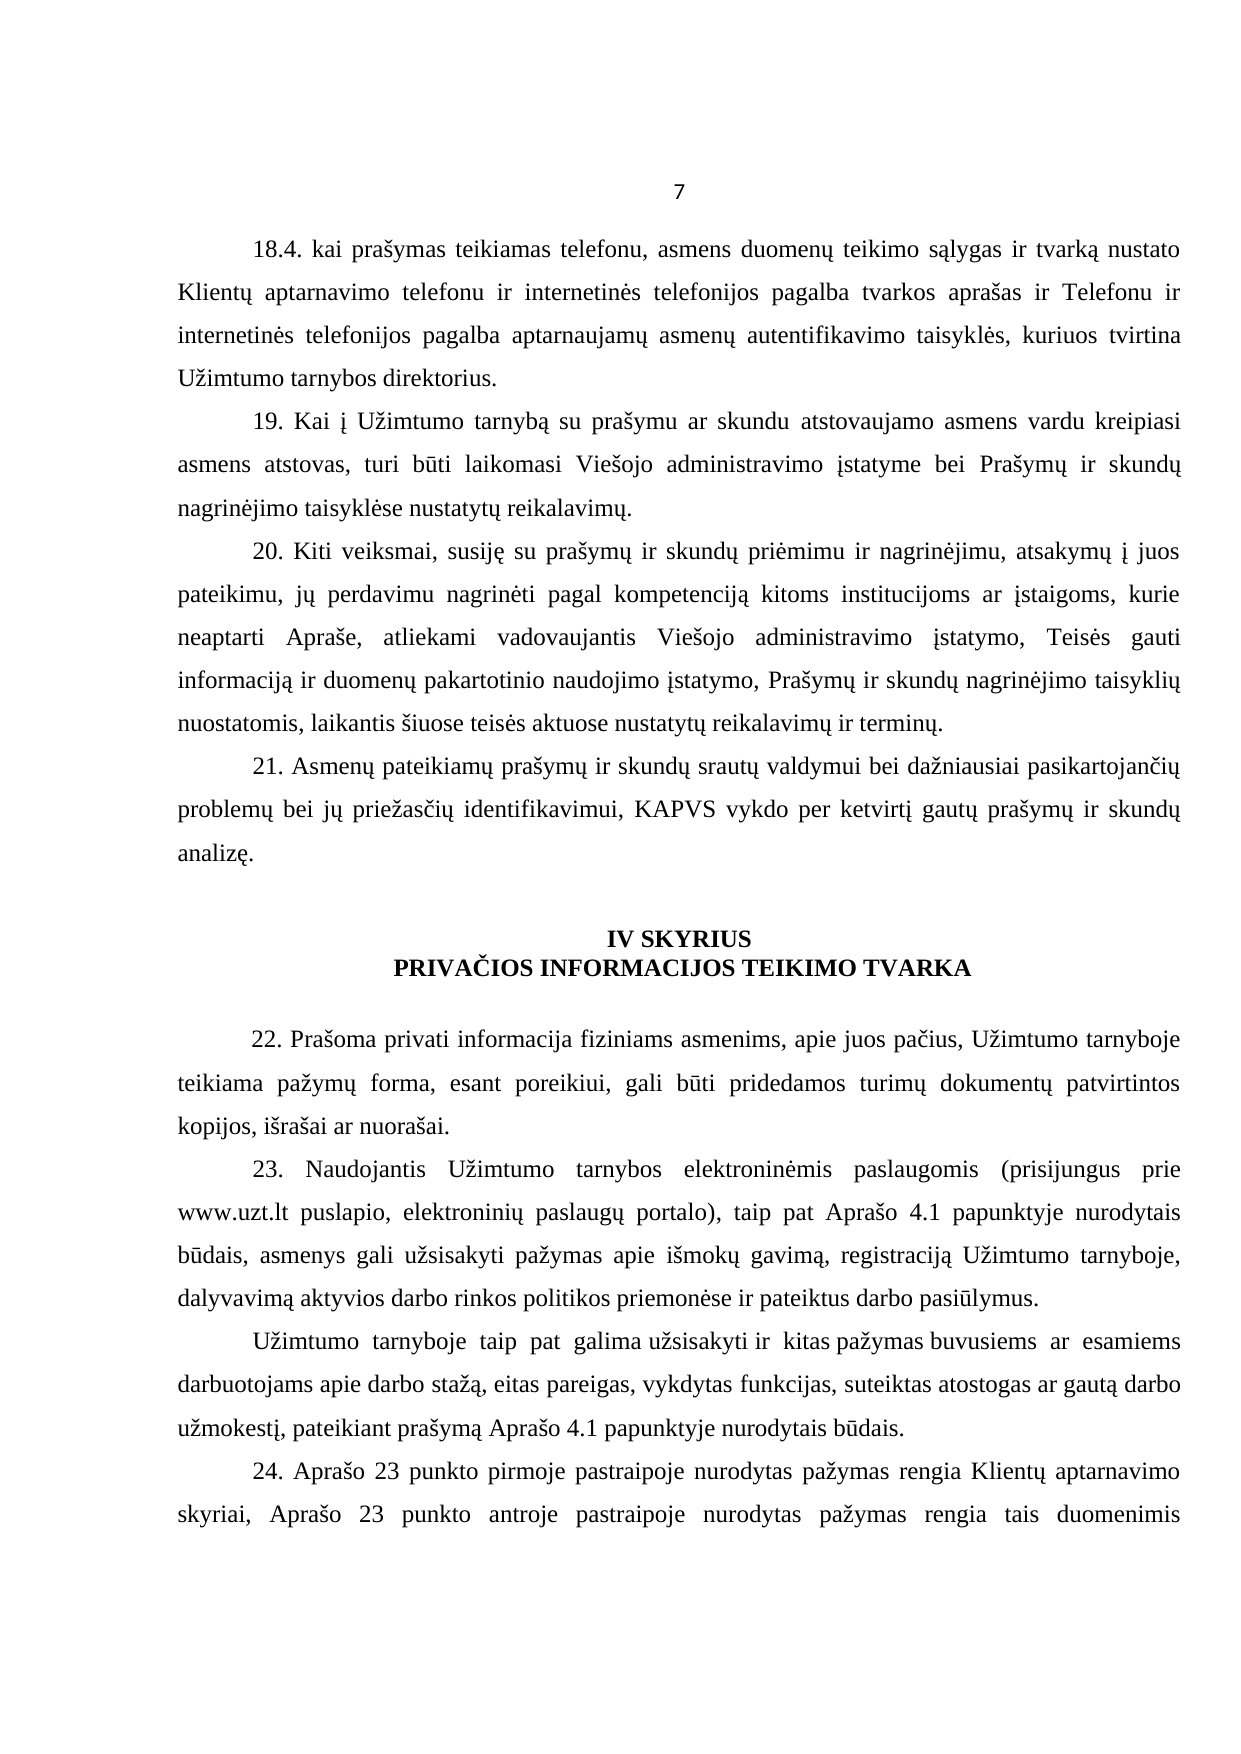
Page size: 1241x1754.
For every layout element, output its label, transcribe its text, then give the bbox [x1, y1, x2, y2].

text IV SKYRIUS [177, 924, 1181, 953]
text 22. Prašoma privati informacija fiziniams asmenims, apie juos pačius, Užimtumo tarnyboje teikiama pažymų forma, esant poreikiui, gali būti pridedamos turimų dokumentų patvirtintos kopijos, išrašai ar nuorašai. [177, 1024, 1181, 1139]
text 24. Aprašo 23 punkto pirmoje pastraipoje nurodytas pažymas rengia Klientų aptarnavimo skyriai, Aprašo 23 punkto antroje pastraipoje nurodytas pažymas rengia tais duomenimis [177, 1456, 1181, 1528]
text 20. Kiti veiksmai, susiję su prašymų ir skundų priėmimu ir nagrinėjimu, atsakymų į juos pateikimu, jų perdavimu nagrinėti pagal kompetenciją kitoms institucijoms ar įstaigoms, kurie neaptarti Apraše, atliekami vadovaujantis Viešojo administravimo įstatymo, Teisės gauti informaciją ir duomenų pakartotinio naudojimo įstatymo, Prašymų ir skundų nagrinėjimo taisyklių nuostatomis, laikantis šiuose teisės aktuose nustatytų reikalavimų ir terminų. [177, 536, 1181, 737]
text Užimtumo tarnyboje taip pat galima užsisakyti ir kitas pažymas buvusiems ar esamiems darbuotojams apie darbo stažą, eitas pareigas, vykdytas funkcijas, suteiktas atostogas ar gautą darbo užmokestį, pateikiant prašymą Aprašo 4.1 papunktyje nurodytais būdais. [177, 1326, 1181, 1441]
text 18.4. kai prašymas teikiamas telefonu, asmens duomenų teikimo sąlygas ir tvarką nustato Klientų aptarnavimo telefonu ir internetinės telefonijos pagalba tvarkos aprašas ir Telefonu ir internetinės telefonijos pagalba aptarnaujamų asmenų autentifikavimo taisyklės, kuriuos tvirtina Užimtumo tarnybos direktorius. [177, 234, 1181, 392]
text PRIVAČIOS INFORMACIJOS TEIKIMO TVARKA [177, 953, 1181, 981]
text 23. Naudojantis Užimtumo tarnybos elektroninėmis paslaugomis (prisijungus prie www.uzt.lt puslapio, elektroninių paslaugų portalo), taip pat Aprašo 4.1 papunktyje nurodytais būdais, asmenys gali užsisakyti pažymas apie išmokų gavimą, registraciją Užimtumo tarnyboje, dalyvavimą aktyvios darbo rinkos politikos priemonėse ir pateiktus darbo pasiūlymus. [177, 1154, 1181, 1312]
text 21. Asmenų pateikiamų prašymų ir skundų srautų valdymui bei dažniausiai pasikartojančių problemų bei jų priežasčių identifikavimui, KAPVS vykdo per ketvirtį gautų prašymų ir skundų analizę. [177, 751, 1181, 866]
text 19. Kai į Užimtumo tarnybą su prašymu ar skundu atstovaujamo asmens vardu kreipiasi asmens atstovas, turi būti laikomasi Viešojo administravimo įstatyme bei Prašymų ir skundų nagrinėjimo taisyklėse nustatytų reikalavimų. [177, 406, 1181, 521]
